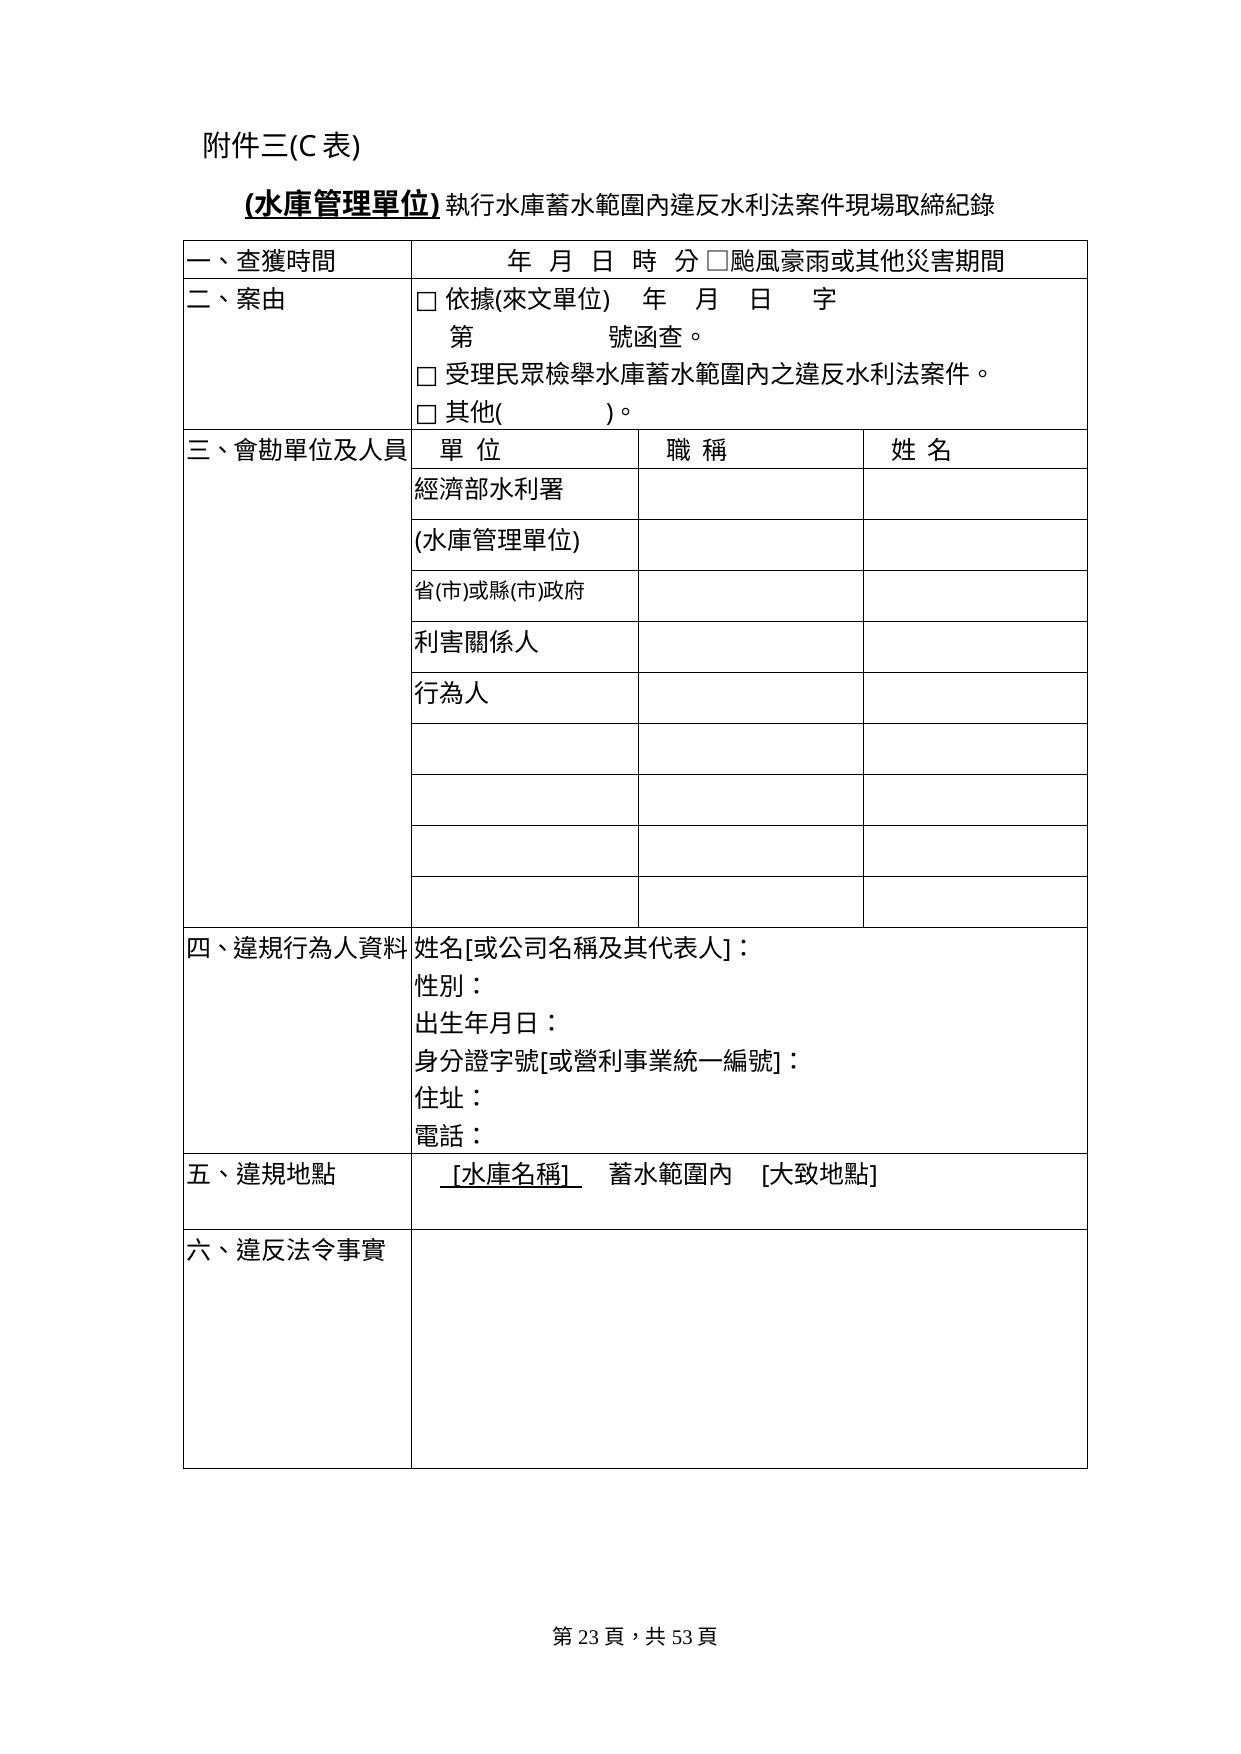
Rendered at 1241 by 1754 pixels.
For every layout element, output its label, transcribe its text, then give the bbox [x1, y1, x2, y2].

table_header 一、查獲時間 [184, 241, 411, 278]
table_cell 利害關係人 [412, 622, 638, 672]
table_cell 二、案由 [184, 279, 411, 429]
table_cell [412, 1230, 1087, 1468]
table_cell [864, 520, 1087, 570]
table_cell [639, 775, 863, 825]
table_cell [412, 724, 638, 774]
table_cell [864, 826, 1087, 876]
table_cell 姓 名 [864, 430, 1087, 468]
table_cell [水庫名稱] 蓄水範圍內 [大致地點] [412, 1154, 1087, 1229]
table_cell 四、違規行為人資料 [184, 928, 411, 1153]
table_cell [864, 469, 1087, 519]
table_cell [639, 877, 863, 927]
table_header 年 月 日 時 分 □颱風豪雨或其他災害期間 [412, 241, 1087, 278]
table_cell [864, 622, 1087, 672]
table_cell [412, 826, 638, 876]
table_cell 五、違規地點 [184, 1154, 411, 1229]
table_cell □ 依據(來文單位) 年 月 日 字 第 號函查。 □ 受理民眾檢舉水庫蓄水範圍內之違反水利法案件。 □ 其他( )。 [412, 279, 1087, 429]
table_cell [639, 622, 863, 672]
table_cell 姓名[或公司名稱及其代表人]： 性別： 出生年月日： 身分證字號[或營利事業統一編號]： 住址： 電話： [412, 928, 1087, 1153]
table_cell [639, 520, 863, 570]
table_cell [864, 571, 1087, 621]
table_cell (水庫管理單位) [412, 520, 638, 570]
table_cell [639, 724, 863, 774]
table_cell 六、違反法令事實 [184, 1230, 411, 1468]
table_cell 單 位 [412, 430, 638, 468]
table_cell [639, 469, 863, 519]
table_cell 經濟部水利署 [412, 469, 638, 519]
table_cell [639, 673, 863, 723]
table_cell [639, 571, 863, 621]
table_cell 職 稱 [639, 430, 863, 468]
table_cell [864, 724, 1087, 774]
table_cell [864, 673, 1087, 723]
table_header 一、查獲時間 [187, 115, 393, 189]
table_cell [864, 877, 1087, 927]
table_cell [639, 826, 863, 876]
table_cell [412, 877, 638, 927]
table_cell 行為人 [412, 673, 638, 723]
table_cell 省(市)或縣(市)政府 [412, 571, 638, 621]
table_cell 三、會勘單位及人員 [184, 430, 411, 927]
table_cell [412, 775, 638, 825]
table_cell [864, 775, 1087, 825]
text (水庫管理單位) 執行水庫蓄水範圍內違反水利法案件現場取締紀錄 [187, 164, 1053, 239]
